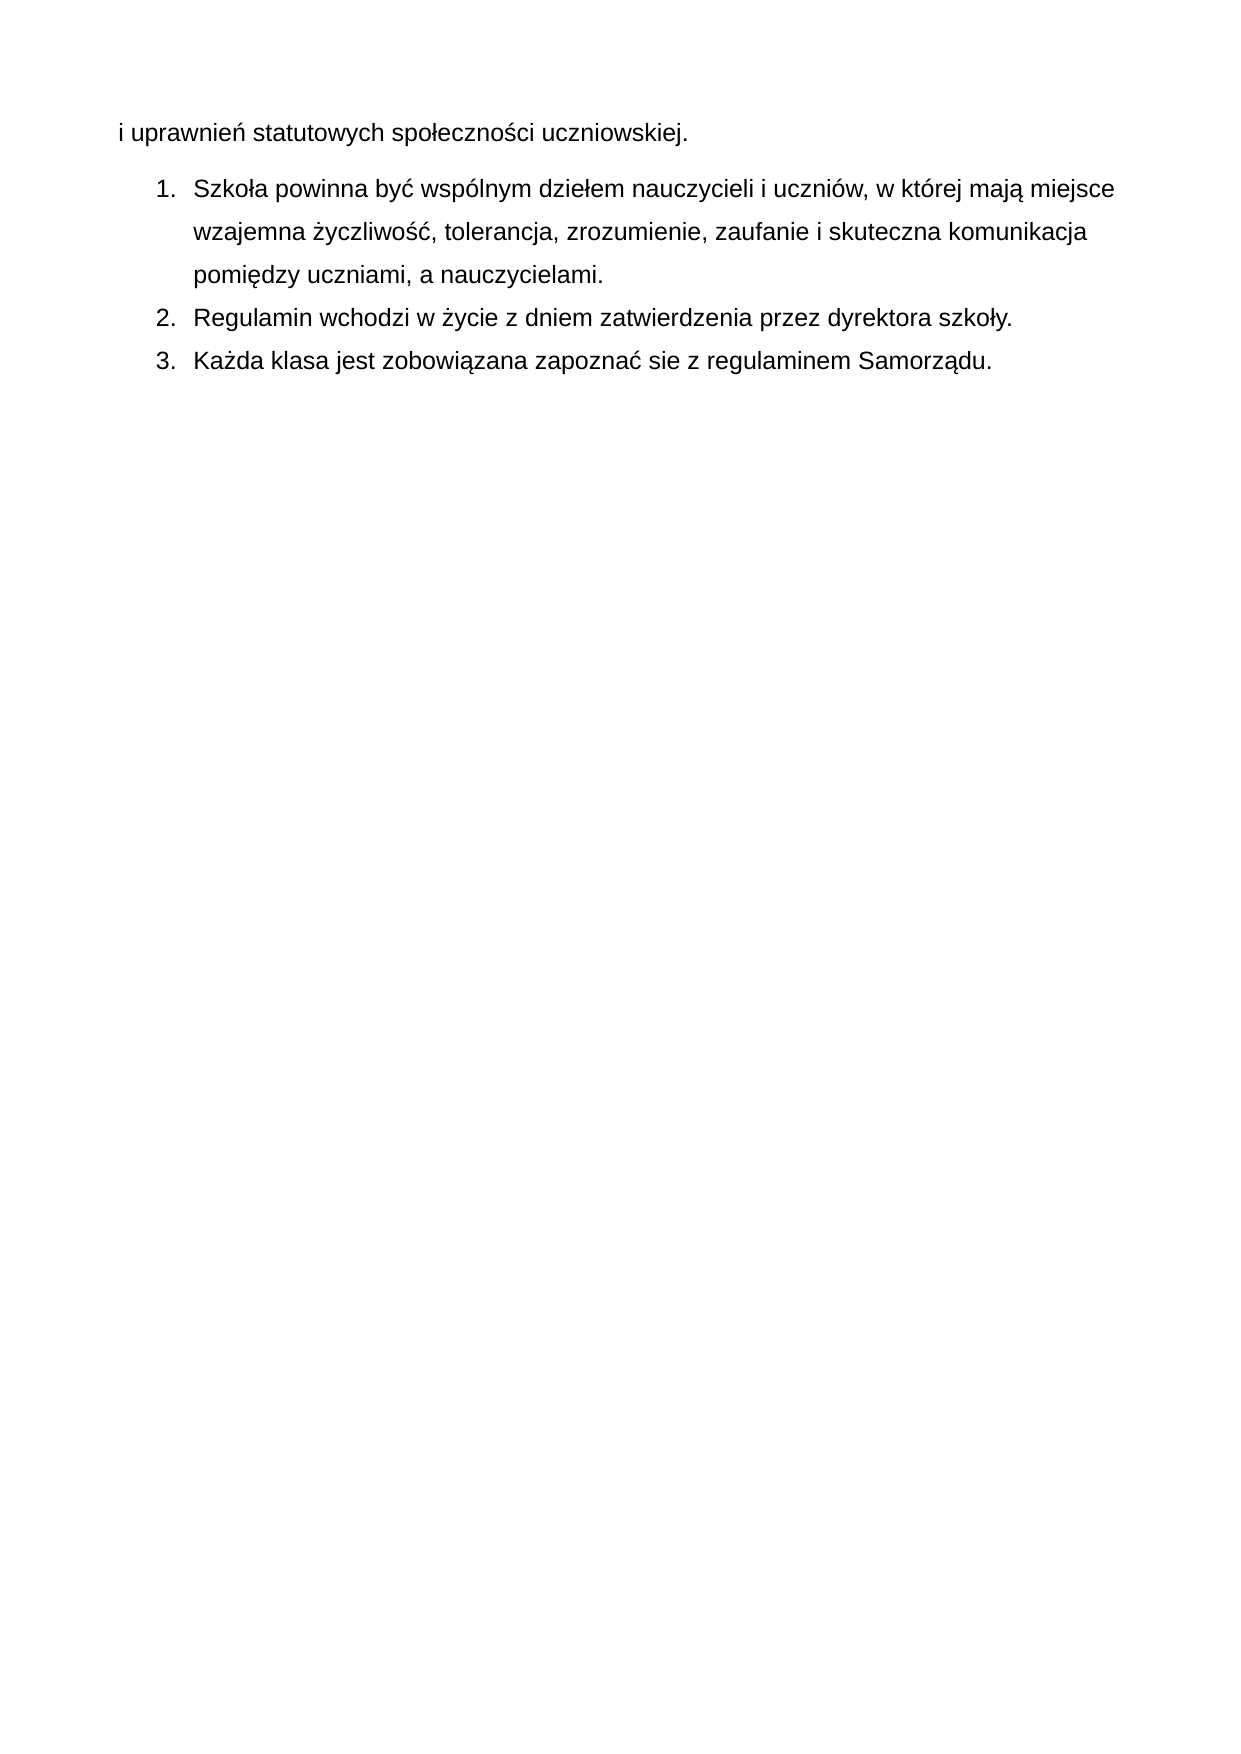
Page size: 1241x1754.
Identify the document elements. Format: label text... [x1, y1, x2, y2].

list Szkoła powinna być wspólnym dziełem nauczycieli i uczniów, w której mają miejsce wzajemna życzliwość, tolerancja, zrozumienie, zaufanie i skuteczna komunikacja pomiędzy uczniami, a nauczycielami. [156, 174, 1122, 289]
list Regulamin wchodzi w życie z dniem zatwierdzenia przez dyrektora szkoły. [156, 303, 1122, 332]
text i uprawnień statutowych społeczności uczniowskiej. [118, 118, 1122, 147]
list Każda klasa jest zobowiązana zapoznać sie z regulaminem Samorządu. [156, 346, 1122, 375]
